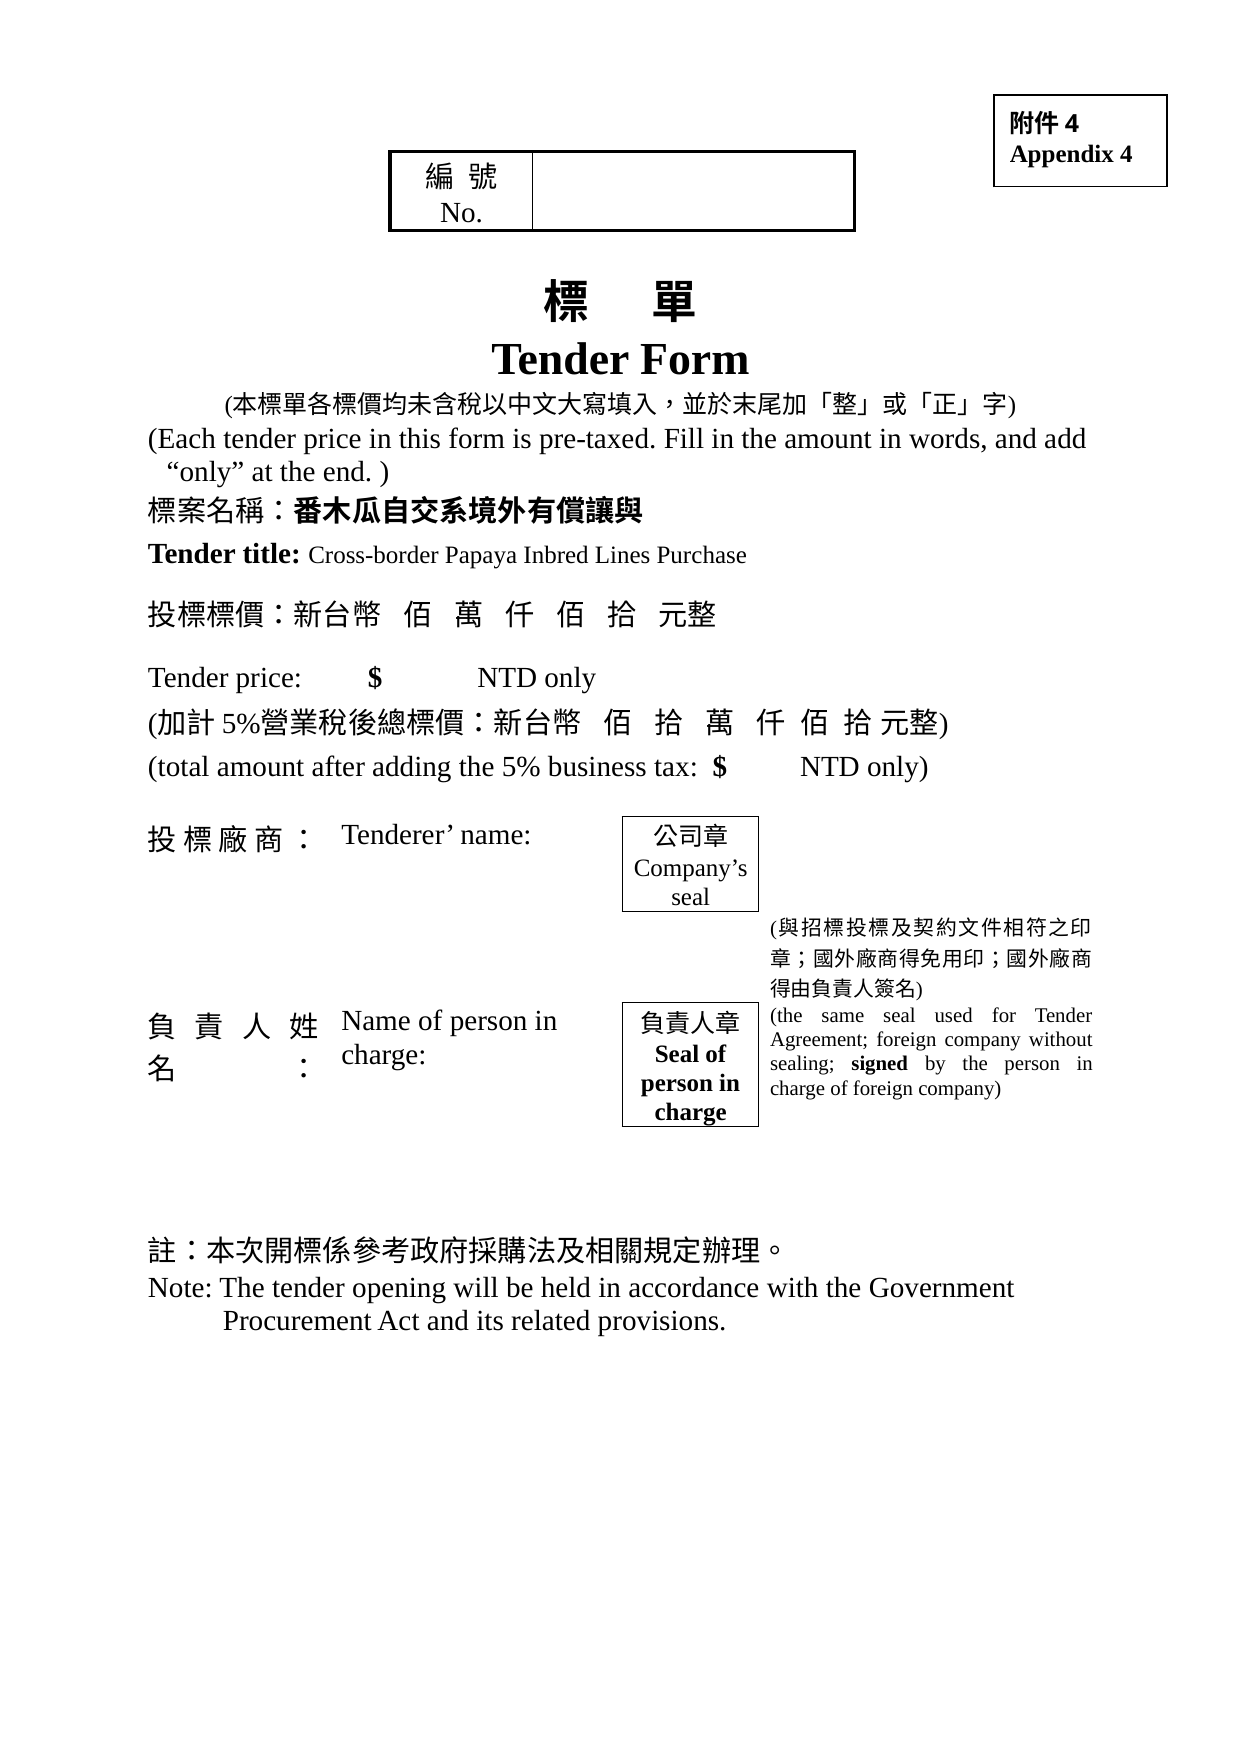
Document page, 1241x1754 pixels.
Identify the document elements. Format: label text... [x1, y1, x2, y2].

text 投標標價：新台幣 佰 萬 仟 佰 拾 元整 [148, 575, 1092, 638]
table_cell 負責人姓名： [136, 1002, 330, 1126]
table_cell [330, 911, 622, 1002]
text Note: The tender opening will be held in accordance with the Government Procurement Act and its related provisions. [148, 1270, 1092, 1337]
text (Each tender price in this form is pre-taxed. Fill in the amount in words, and add “only” at the end. ) [148, 421, 1092, 488]
text 註：本次開標係參考政府採購法及相關規定辦理。 [148, 1227, 1092, 1270]
text Tender title: Cross-border Papaya Inbred Lines Purchase [148, 537, 1092, 570]
table_header 公司章 Company’s seal [623, 817, 758, 911]
text Tender price: $ NTD only [148, 638, 1092, 700]
text (total amount after adding the 5% business tax: $ NTD only) [148, 749, 1092, 782]
table_header Tenderer’ name: [330, 816, 622, 911]
table_header [995, 96, 1166, 186]
text Tender Form [148, 332, 1092, 385]
table_cell [622, 912, 758, 1002]
table_cell [136, 911, 330, 1002]
table_header [759, 816, 1104, 911]
text 標案名稱：番木瓜自交系境外有償讓與 [148, 488, 1092, 530]
table_cell 負責人章 Seal of person in charge [623, 1003, 758, 1126]
table_header 投標廠商： [136, 816, 330, 911]
table_cell Name of person in charge: [330, 1002, 622, 1126]
table_cell (與招標投標及契約文件相符之印章；國外廠商得免用印；國外廠商得由負責人簽名) [759, 911, 1104, 1002]
table_cell (the same seal used for Tender Agreement; foreign company without sealing; signed by the person in charge of foreign company) [759, 1002, 1104, 1126]
table_header [533, 153, 853, 229]
text 標 單 [148, 266, 1092, 332]
text (本標單各標價均未含稅以中文大寫填入，並於末尾加「整」或「正」字) [148, 385, 1092, 421]
table_header 編 號 No. [392, 153, 532, 229]
text (加計5%營業稅後總標價：新台幣 佰 拾 萬 仟 佰 拾 元整) [148, 700, 1092, 742]
